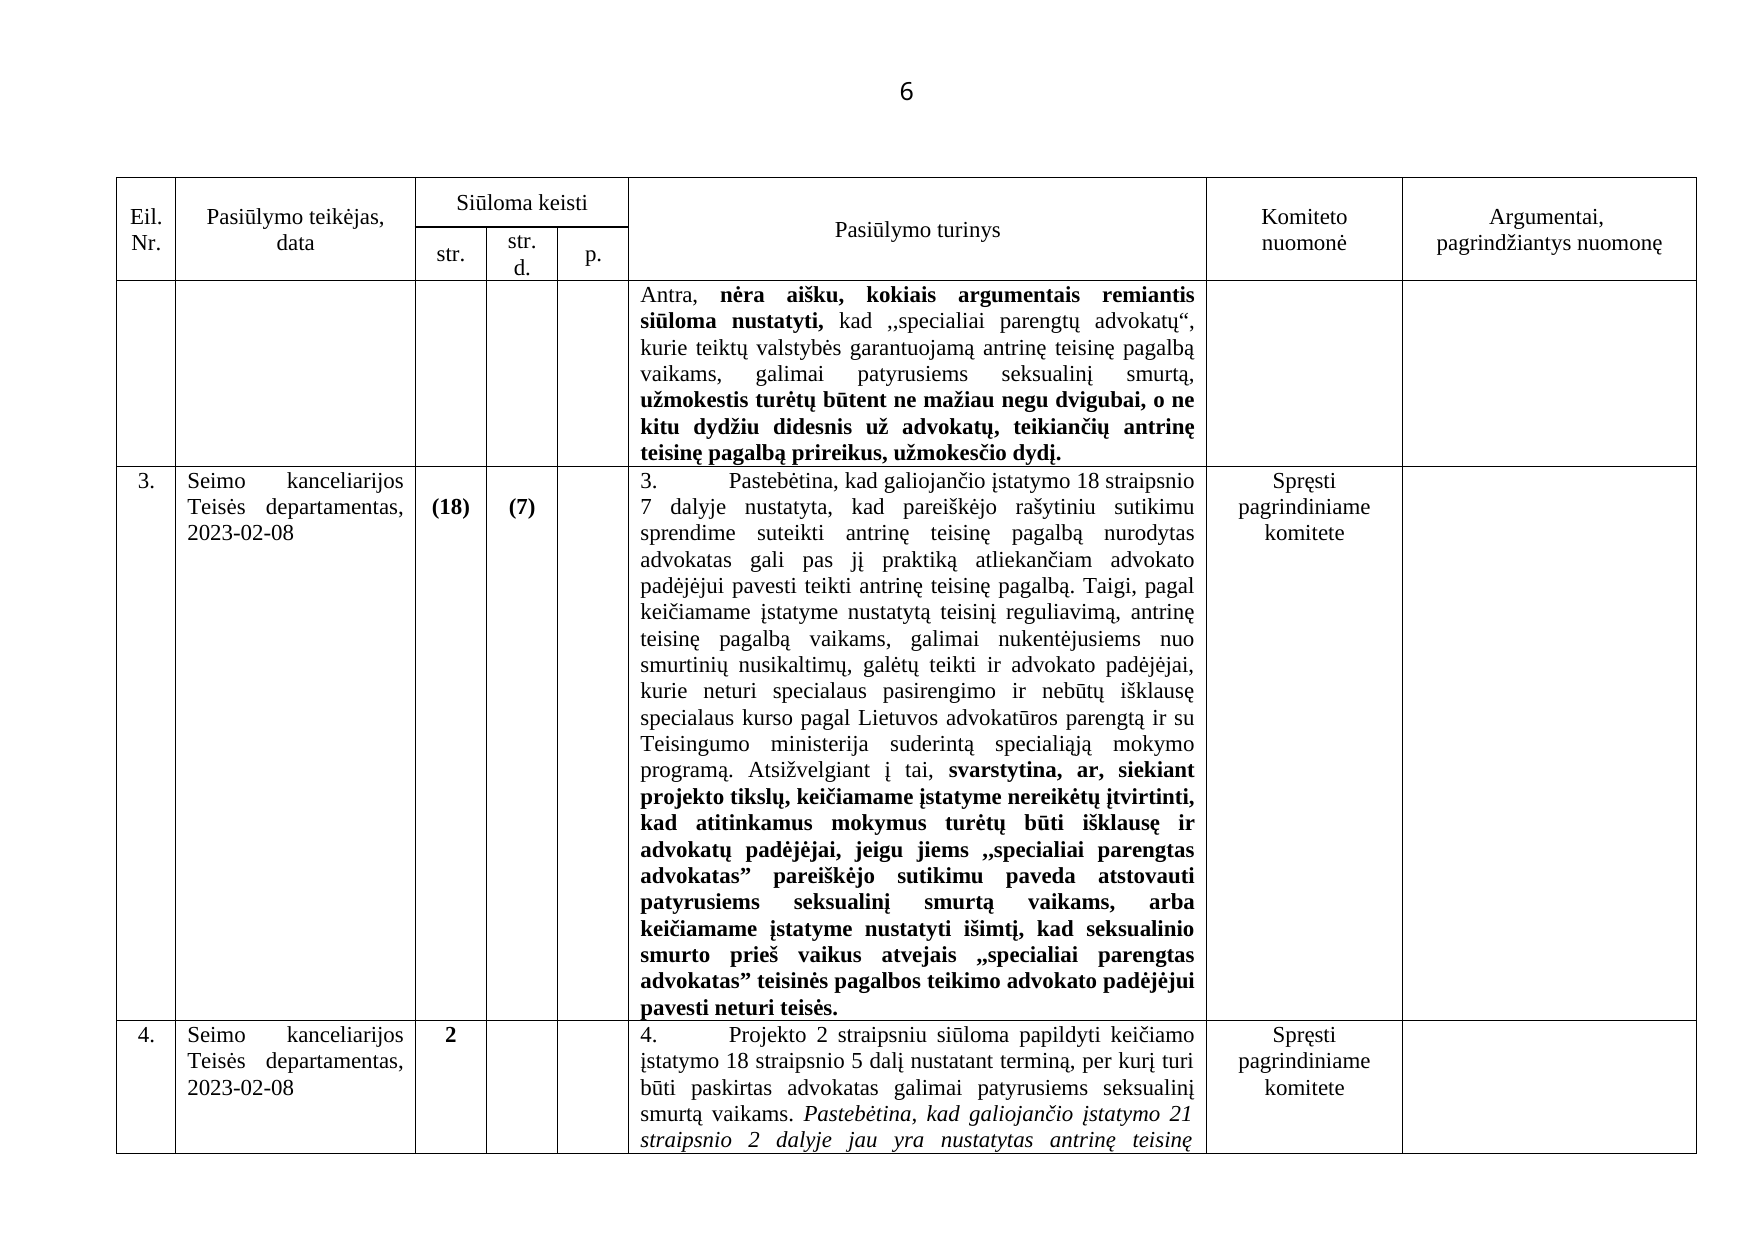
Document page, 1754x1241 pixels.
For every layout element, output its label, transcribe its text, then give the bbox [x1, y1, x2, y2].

table_cell [176, 281, 415, 466]
table_cell (18) [416, 467, 486, 1020]
table_cell [487, 281, 557, 466]
table_cell [558, 467, 628, 1020]
table_cell [558, 281, 628, 466]
table_cell 4. Projekto 2 straipsniu siūloma papildyti keičiamo įstatymo 18 straipsnio 5 dalį nustatant terminą, per kurį turi būti paskirtas advokatas galimai patyrusiems seksualinį smurtą vaikams. Pastebėtina, kad galiojančio įstatymo 21 straipsnio 2 dalyje jau yra nustatytas antrinę teisinę [629, 1021, 1206, 1153]
table_header Pasiūlymo teikėjas, data [176, 178, 415, 280]
table_cell (7) [487, 467, 557, 1020]
table_header Pasiūlymo turinys [629, 178, 1206, 280]
table_cell [1403, 281, 1696, 466]
table_cell [487, 1021, 557, 1153]
table_header Komiteto nuomonė [1207, 178, 1402, 280]
table_cell [1403, 1021, 1696, 1153]
table_header Siūloma keisti [416, 178, 628, 226]
table_cell 3. Pastebėtina, kad galiojančio įstatymo 18 straipsnio 7 dalyje nustatyta, kad pareiškėjo rašytiniu sutikimu sprendime suteikti antrinę teisinę pagalbą nurodytas advokatas gali pas jį praktiką atliekančiam advokato padėjėjui pavesti teikti antrinę teisinę pagalbą. Taigi, pagal keičiamame įstatyme nustatytą teisinį reguliavimą, antrinę teisinę pagalbą vaikams, galimai nukentėjusiems nuo smurtinių nusikaltimų, galėtų teikti ir advokato padėjėjai, kurie neturi specialaus pasirengimo ir nebūtų išklausę specialaus kurso pagal Lietuvos advokatūros parengtą ir su Teisingumo ministerija suderintą specialiąją mokymo programą. Atsižvelgiant į tai, svarstytina, ar, siekiant projekto tikslų, keičiamame įstatyme nereikėtų įtvirtinti, kad atitinkamus mokymus turėtų būti išklausę ir advokatų padėjėjai, jeigu jiems ,,specialiai parengtas advokatas” pareiškėjo sutikimu paveda atstovauti patyrusiems seksualinį smurtą vaikams, arba keičiamame įstatyme nustatyti išimtį, kad seksualinio smurto prieš vaikus atvejais ,,specialiai parengtas advokatas” teisinės pagalbos teikimo advokato padėjėjui pavesti neturi teisės. [629, 467, 1206, 1020]
table_cell Spręsti pagrindiniame komitete [1207, 467, 1402, 1020]
table_cell str. [416, 228, 486, 280]
table_cell Spręsti pagrindiniame komitete [1207, 1021, 1402, 1153]
table_cell str. d. [487, 228, 557, 280]
table_cell Seimo kanceliarijos Teisės departamentas, 2023-02-08 [176, 467, 415, 1020]
table_cell 2 [416, 1021, 486, 1153]
table_cell [1207, 281, 1402, 466]
table_cell [416, 281, 486, 466]
table_cell [558, 1021, 628, 1153]
table_cell p. [558, 228, 628, 280]
table_cell Seimo kanceliarijos Teisės departamentas, 2023-02-08 [176, 1021, 415, 1153]
table_cell 4. [117, 1021, 175, 1153]
table_cell [117, 281, 175, 466]
table_header Argumentai, pagrindžiantys nuomonę [1403, 178, 1696, 280]
table_cell Antra, nėra aišku, kokiais argumentais remiantis siūloma nustatyti, kad ,,specialiai parengtų advokatų“, kurie teiktų valstybės garantuojamą antrinę teisinę pagalbą vaikams, galimai patyrusiems seksualinį smurtą, užmokestis turėtų būtent ne mažiau negu dvigubai, o ne kitu dydžiu didesnis už advokatų, teikiančių antrinę teisinę pagalbą prireikus, užmokesčio dydį. [629, 281, 1206, 466]
table_header Eil. Nr. [117, 178, 175, 280]
table_cell [1403, 467, 1696, 1020]
table_cell 3. [117, 467, 175, 1020]
